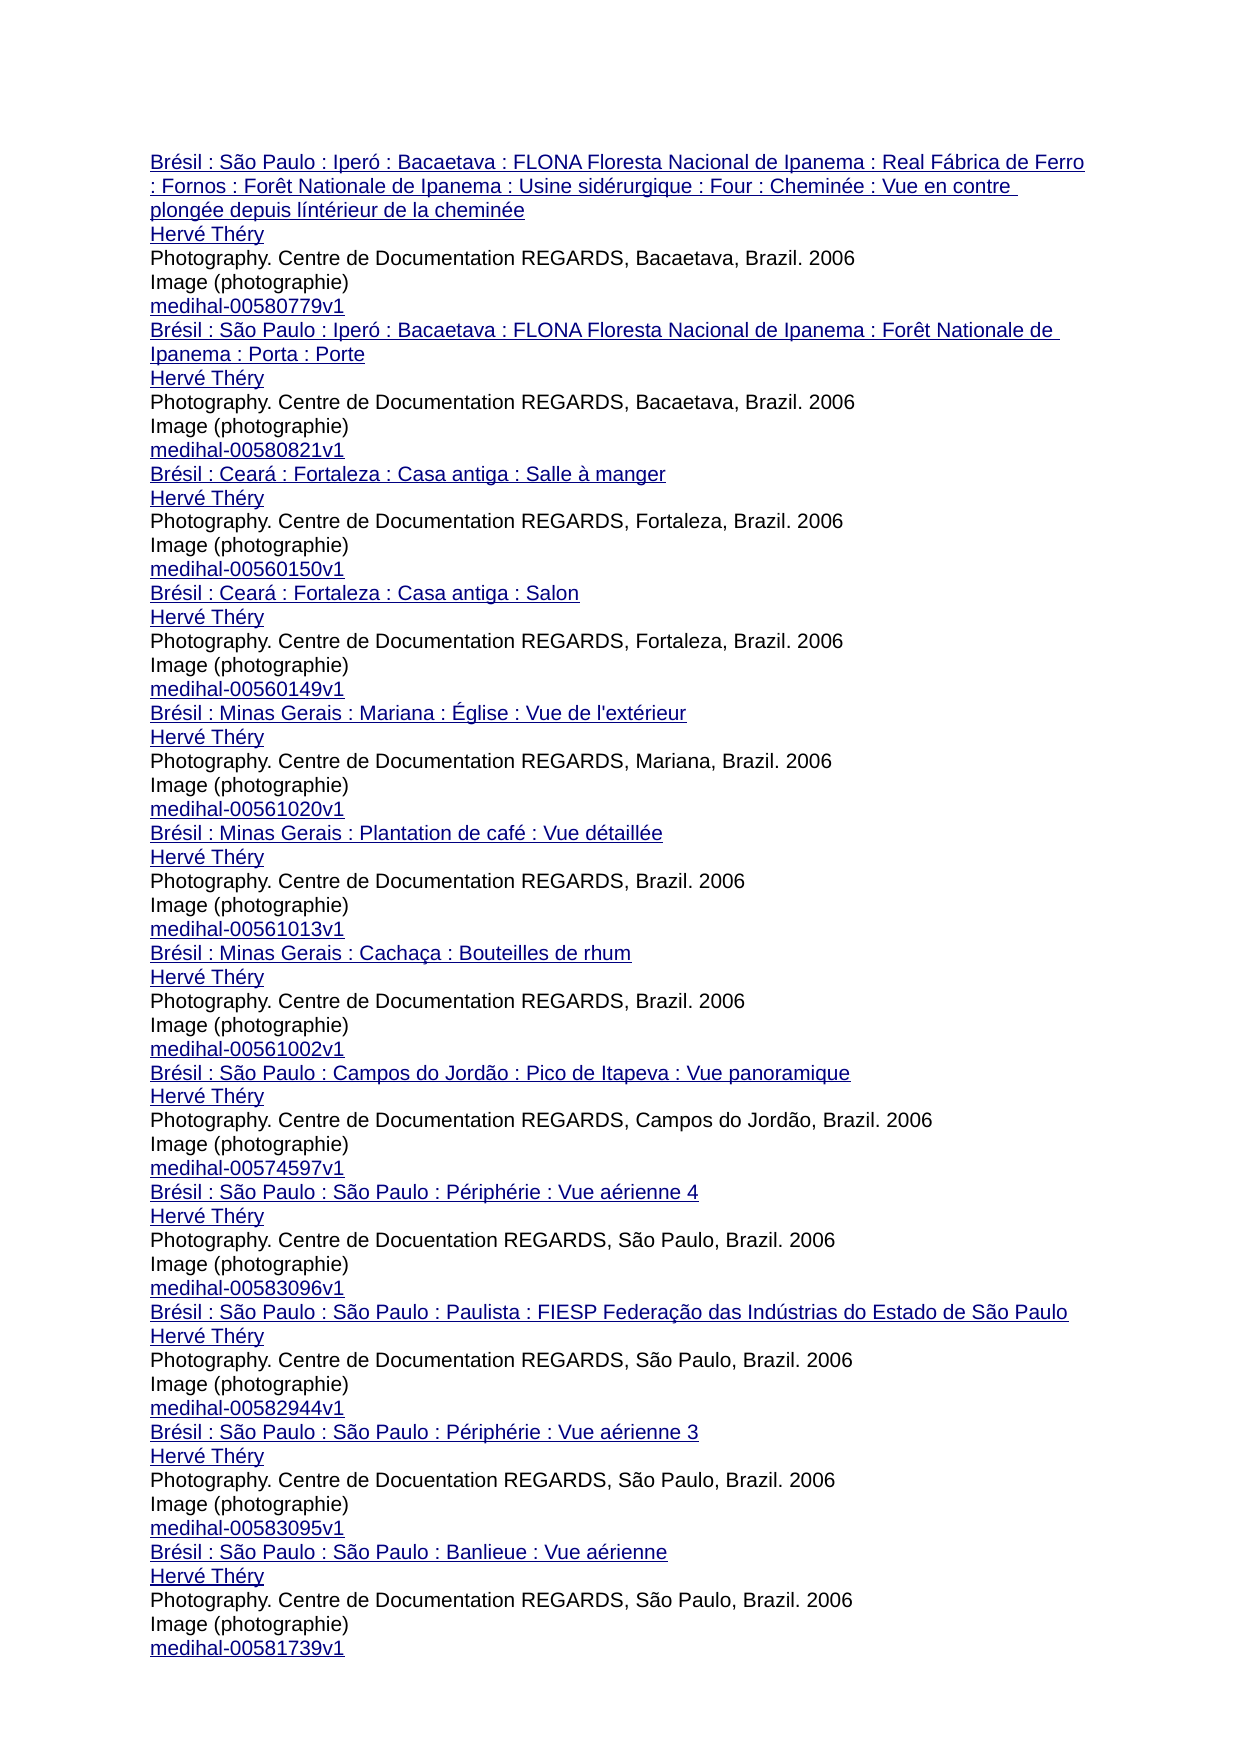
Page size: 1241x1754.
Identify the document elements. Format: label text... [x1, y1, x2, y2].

table_cell Brésil : Ceará : Fortaleza : Casa antiga : Salle à manger Hervé Théry Photography. Centre de Documentation REGARDS, Fortaleza, Brazil. 2006 Image (photographie) medihal-00560150v1 [150, 461, 1090, 581]
table_cell Brésil : Minas Gerais : Plantation de café : Vue détaillée Hervé Théry Photography. Centre de Documentation REGARDS, Brazil. 2006 Image (photographie) medihal-00561013v1 [150, 821, 1090, 941]
table_cell Brésil : Minas Gerais : Cachaça : Bouteilles de rhum Hervé Théry Photography. Centre de Documentation REGARDS, Brazil. 2006 Image (photographie) medihal-00561002v1 [150, 941, 1090, 1060]
table_cell Brésil : São Paulo : São Paulo : Banlieue : Vue aérienne Hervé Théry Photography. Centre de Documentation REGARDS, São Paulo, Brazil. 2006 Image (photographie) medihal-00581739v1 [150, 1540, 1090, 1659]
table_cell Brésil : São Paulo : São Paulo : Périphérie : Vue aérienne 4 Hervé Théry Photography. Centre de Docuentation REGARDS, São Paulo, Brazil. 2006 Image (photographie) medihal-00583096v1 [150, 1180, 1090, 1300]
table_cell Brésil : Minas Gerais : Mariana : Église : Vue de l'extérieur Hervé Théry Photography. Centre de Documentation REGARDS, Mariana, Brazil. 2006 Image (photographie) medihal-00561020v1 [150, 701, 1090, 821]
table_cell Brésil : Ceará : Fortaleza : Casa antiga : Salon Hervé Théry Photography. Centre de Documentation REGARDS, Fortaleza, Brazil. 2006 Image (photographie) medihal-00560149v1 [150, 581, 1090, 701]
table_cell Brésil : São Paulo : São Paulo : Paulista : FIESP Federação das Indústrias do Estado de São Paulo Hervé Théry Photography. Centre de Documentation REGARDS, São Paulo, Brazil. 2006 Image (photographie) medihal-00582944v1 [150, 1300, 1090, 1420]
table_cell Brésil : São Paulo : Iperó : Bacaetava : FLONA Floresta Nacional de Ipanema : Forêt Nationale de Ipanema : Porta : Porte Hervé Théry Photography. Centre de Documentation REGARDS, Bacaetava, Brazil. 2006 Image (photographie) medihal-00580821v1 [150, 318, 1090, 461]
table_cell Brésil : São Paulo : Campos do Jordão : Pico de Itapeva : Vue panoramique Hervé Théry Photography. Centre de Documentation REGARDS, Campos do Jordão, Brazil. 2006 Image (photographie) medihal-00574597v1 [150, 1060, 1090, 1180]
table_cell Brésil : São Paulo : Iperó : Bacaetava : FLONA Floresta Nacional de Ipanema : Real Fábrica de Ferro : Fornos : Forêt Nationale de Ipanema : Usine sidérurgique : Four : Cheminée : Vue en contre plongée depuis líntérieur de la cheminée Hervé Théry Photography. Centre de Documentation REGARDS, Bacaetava, Brazil. 2006 Image (photographie) medihal-00580779v1 [150, 150, 1090, 318]
table_cell Brésil : São Paulo : São Paulo : Périphérie : Vue aérienne 3 Hervé Théry Photography. Centre de Docuentation REGARDS, São Paulo, Brazil. 2006 Image (photographie) medihal-00583095v1 [150, 1420, 1090, 1539]
